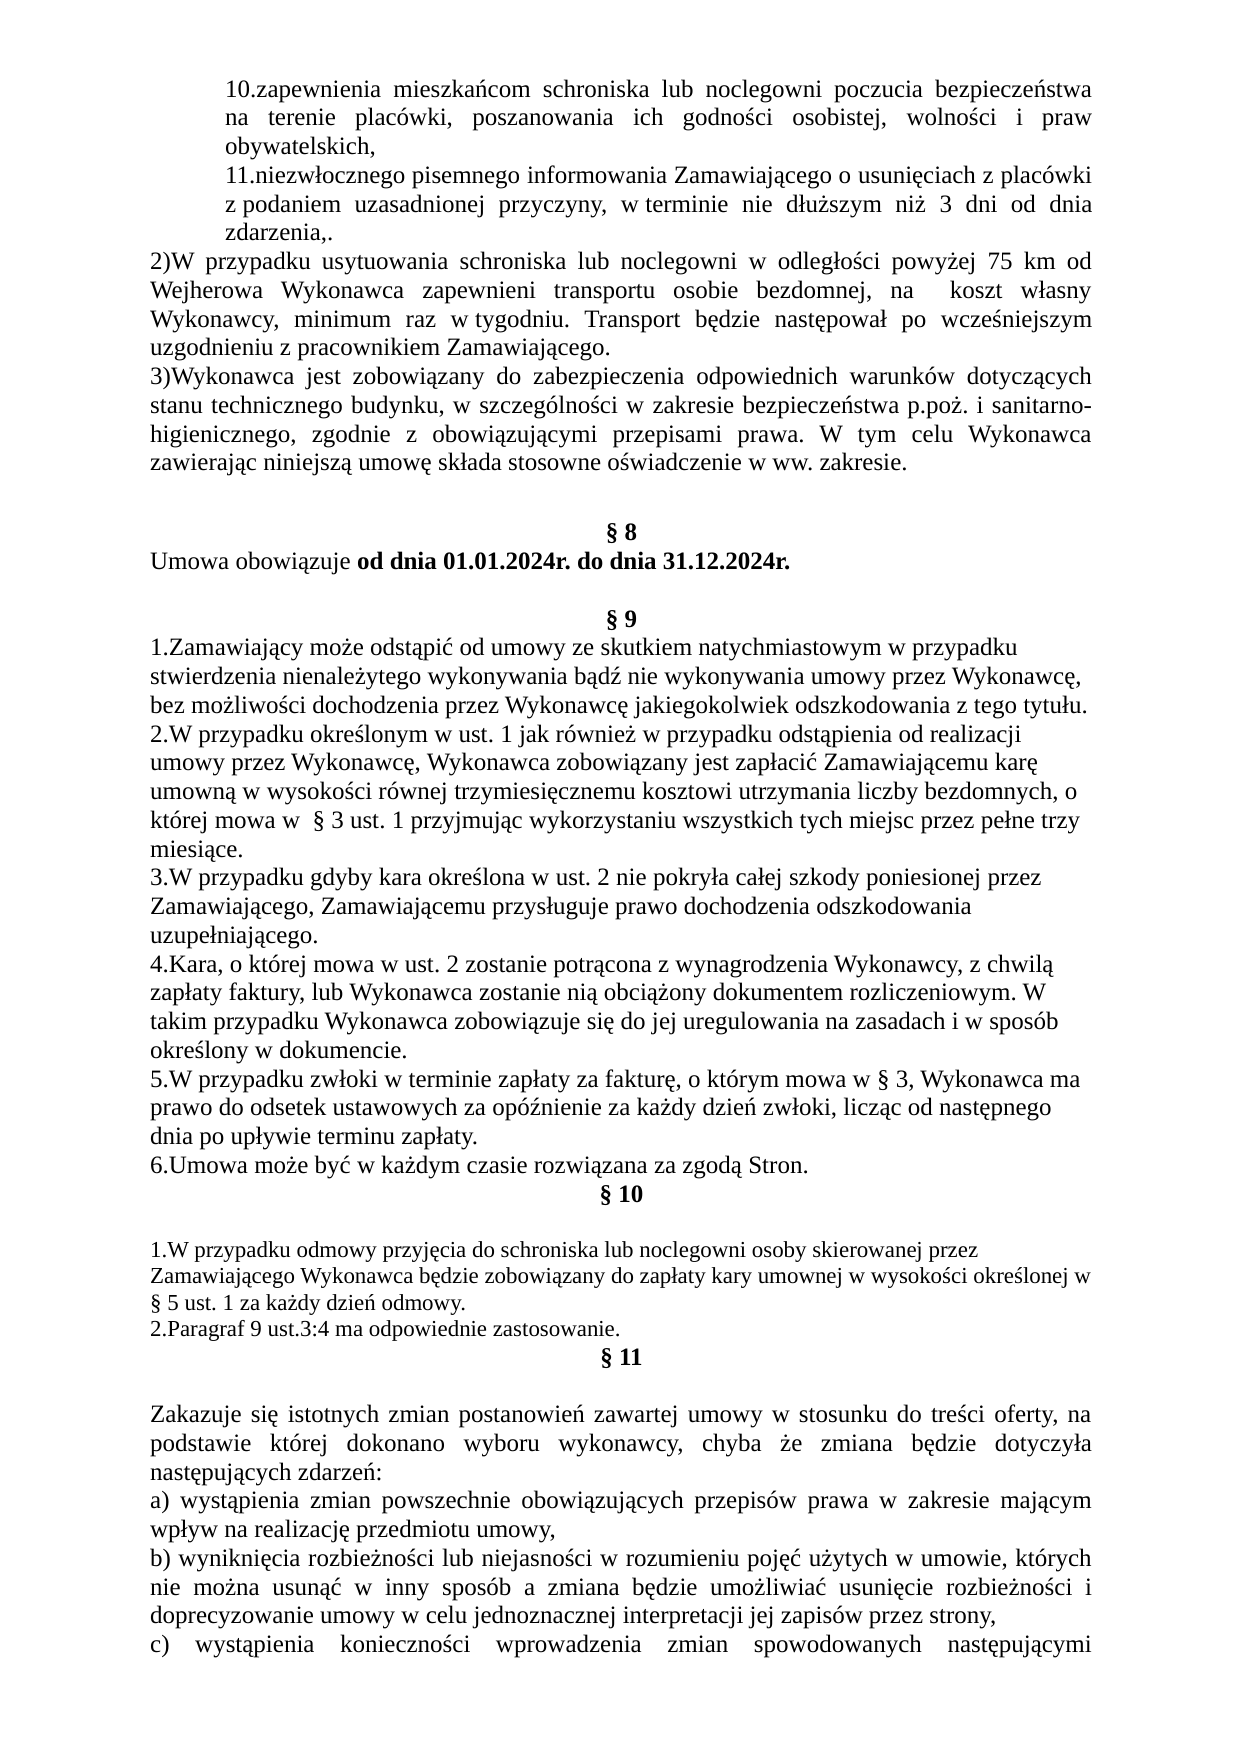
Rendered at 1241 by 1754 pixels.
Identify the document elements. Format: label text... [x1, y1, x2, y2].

text 10.zapewnienia mieszkańcom schroniska lub noclegowni poczucia bezpieczeństwa na terenie placówki, poszanowania ich godności osobistej, wolności i praw obywatelskich, [225, 74, 1092, 160]
text a) wystąpienia zmian powszechnie obowiązujących przepisów prawa w zakresie mającym wpływ na realizację przedmiotu umowy, [150, 1485, 1092, 1543]
text 3.W przypadku gdyby kara określona w ust. 2 nie pokryła całej szkody poniesionej przez Zamawiającego, Zamawiającemu przysługuje prawo dochodzenia odszkodowania uzupełniającego. [150, 862, 1092, 949]
text 6.Umowa może być w każdym czasie rozwiązana za zgodą Stron. [150, 1150, 1092, 1179]
text Umowa obowiązuje od dnia 01.01.2024r. do dnia 31.12.2024r. [150, 546, 1092, 575]
text Zakazuje się istotnych zmian postanowień zawartej umowy w stosunku do treści oferty, na podstawie której dokonano wyboru wykonawcy, chyba że zmiana będzie dotyczyła następujących zdarzeń: [150, 1399, 1092, 1485]
text § 8 [150, 517, 1092, 546]
text 2.W przypadku określonym w ust. 1 jak również w przypadku odstąpienia od realizacji umowy przez Wykonawcę, Wykonawca zobowiązany jest zapłacić Zamawiającemu karę umowną w wysokości równej trzymiesięcznemu kosztowi utrzymania liczby bezdomnych, o której mowa w § 3 ust. 1 przyjmując wykorzystaniu wszystkich tych miejsc przez pełne trzy miesiące. [150, 719, 1092, 862]
text § 11 [150, 1342, 1092, 1370]
text 4.Kara, o której mowa w ust. 2 zostanie potrącona z wynagrodzenia Wykonawcy, z chwilą zapłaty faktury, lub Wykonawca zostanie nią obciążony dokumentem rozliczeniowym. W takim przypadku Wykonawca zobowiązuje się do jej uregulowania na zasadach i w sposób określony w dokumencie. [150, 949, 1092, 1064]
text 1.W przypadku odmowy przyjęcia do schroniska lub noclegowni osoby skierowanej przez Zamawiającego Wykonawca będzie zobowiązany do zapłaty kary umownej w wysokości określonej w § 5 ust. 1 za każdy dzień odmowy. [150, 1236, 1092, 1315]
text 3)Wykonawca jest zobowiązany do zabezpieczenia odpowiednich warunków dotyczących stanu technicznego budynku, w szczególności w zakresie bezpieczeństwa p.poż. i sanitarno-higienicznego, zgodnie z obowiązującymi przepisami prawa. W tym celu Wykonawca zawierając niniejszą umowę składa stosowne oświadczenie w ww. zakresie. [150, 361, 1092, 476]
text 11.niezwłocznego pisemnego informowania Zamawiającego o usunięciach z placówki z podaniem uzasadnionej przyczyny, w terminie nie dłuższym niż 3 dni od dnia zdarzenia,. [225, 160, 1092, 246]
text b) wyniknięcia rozbieżności lub niejasności w rozumieniu pojęć użytych w umowie, których nie można usunąć w inny sposób a zmiana będzie umożliwiać usunięcie rozbieżności i doprecyzowanie umowy w celu jednoznacznej interpretacji jej zapisów przez strony, [150, 1543, 1092, 1629]
text 2)W przypadku usytuowania schroniska lub noclegowni w odległości powyżej 75 km od Wejherowa Wykonawca zapewnieni transportu osobie bezdomnej, na koszt własny Wykonawcy, minimum raz w tygodniu. Transport będzie następował po wcześniejszym uzgodnieniu z pracownikiem Zamawiającego. [150, 246, 1092, 361]
text 5.W przypadku zwłoki w terminie zapłaty za fakturę, o którym mowa w § 3, Wykonawca ma prawo do odsetek ustawowych za opóźnienie za każdy dzień zwłoki, licząc od następnego dnia po upływie terminu zapłaty. [150, 1064, 1092, 1150]
text 2.Paragraf 9 ust.3:4 ma odpowiednie zastosowanie. [150, 1315, 1092, 1342]
text 1.Zamawiający może odstąpić od umowy ze skutkiem natychmiastowym w przypadku stwierdzenia nienależytego wykonywania bądź nie wykonywania umowy przez Wykonawcę, bez możliwości dochodzenia przez Wykonawcę jakiegokolwiek odszkodowania z tego tytułu. [150, 632, 1092, 719]
text § 10 [150, 1179, 1092, 1207]
text c) wystąpienia konieczności wprowadzenia zmian spowodowanych następującymi [150, 1629, 1092, 1658]
text § 9 [150, 604, 1092, 632]
